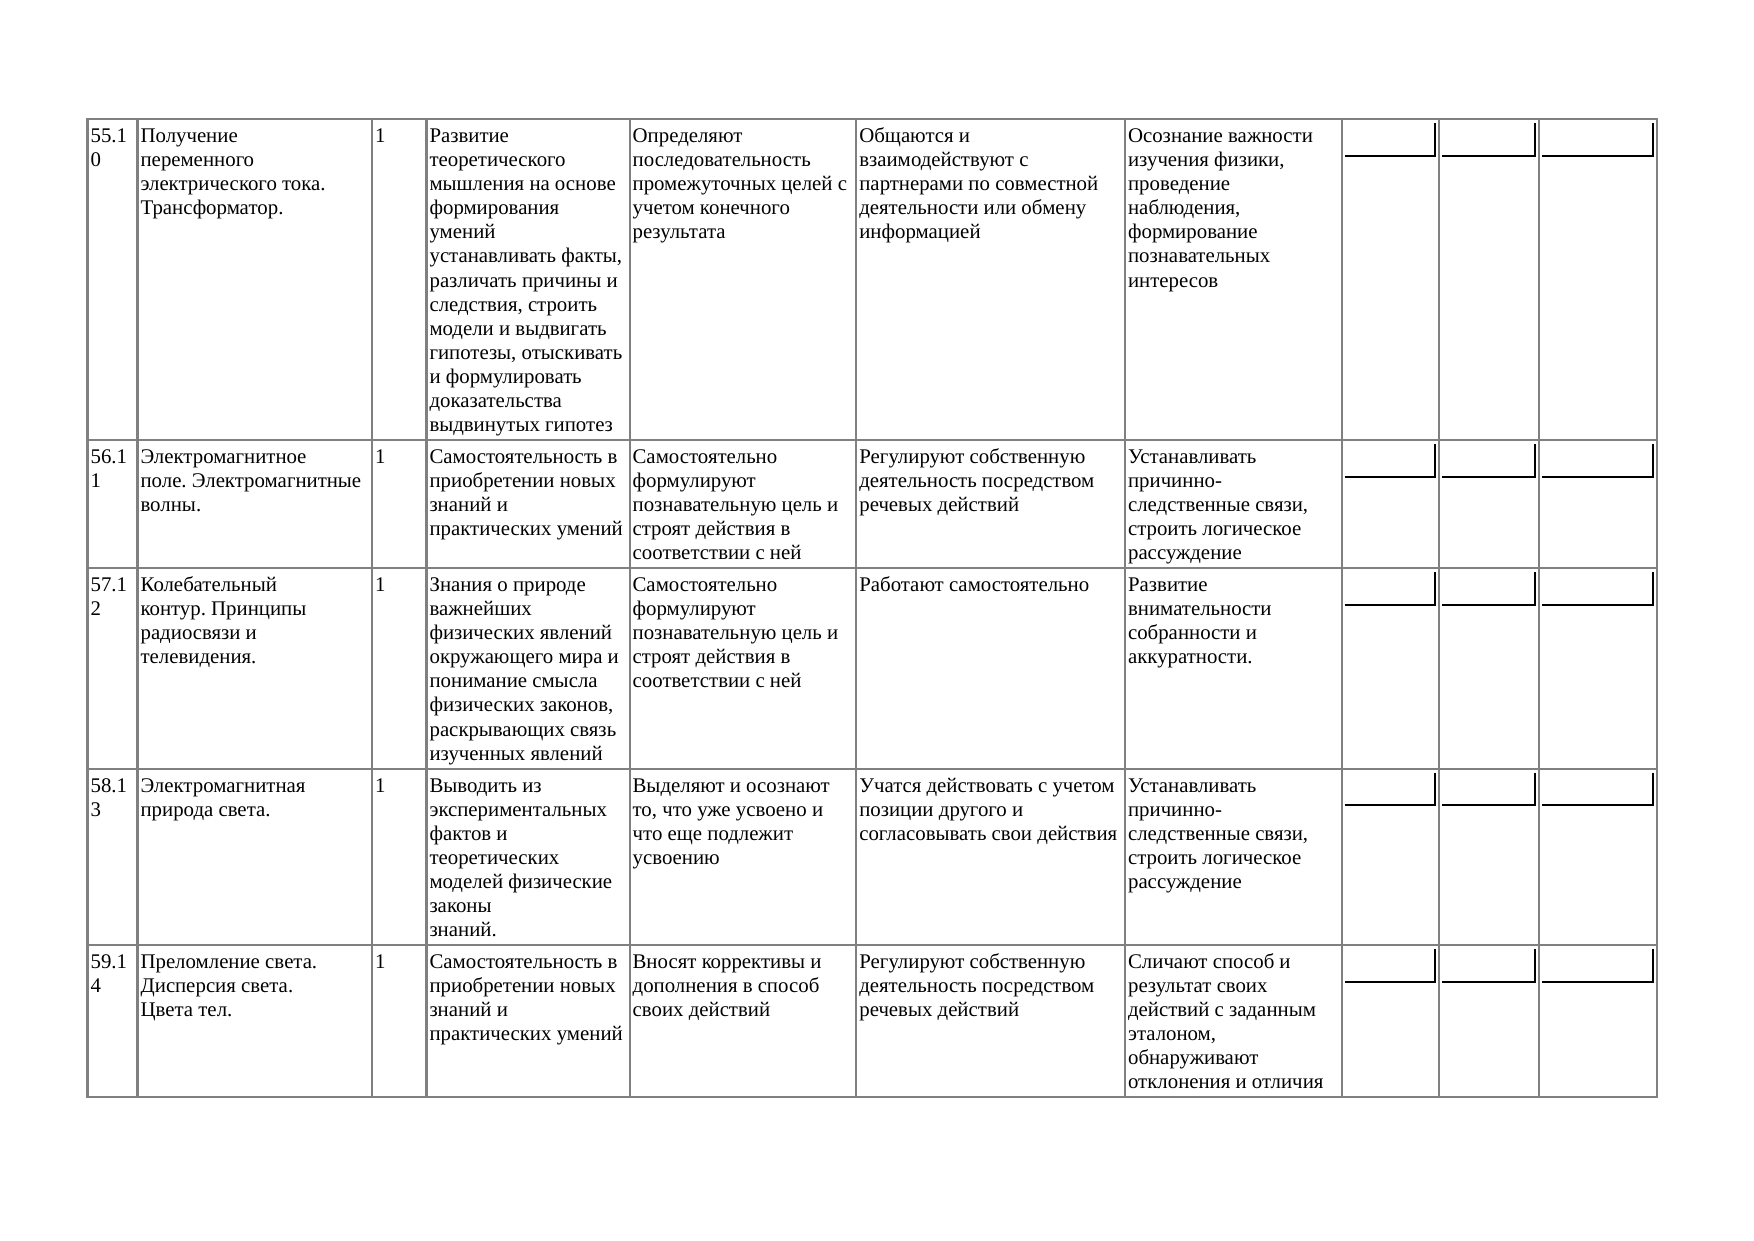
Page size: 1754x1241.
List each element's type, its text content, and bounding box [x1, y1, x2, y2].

table_cell Самостоятельность в приобретении новых знаний и практических умений [428, 441, 629, 567]
table_cell Вносят коррективы и дополнения в способ своих действий [631, 946, 855, 1096]
table_cell 1 [373, 569, 425, 767]
table_cell Получение переменного электрического тока. Трансформатор. [139, 120, 371, 439]
table_cell [1440, 946, 1538, 1096]
table_cell Самостоятельность в приобретении новых знаний и практических умений [428, 946, 629, 1096]
table_cell Осознание важности изучения физики, проведение наблюдения, формирование познавательных интересов [1126, 120, 1341, 439]
table_cell Электромагнитное поле. Электромагнитные волны. [139, 441, 371, 567]
table_cell Самостоятельно формулируют познавательную цель и строят действия в соответствии с ней [631, 441, 855, 567]
table_cell Колебательный контур. Принципы радиосвязи и телевидения. [139, 569, 371, 767]
table_cell 59.14 [89, 946, 136, 1096]
table_cell [1440, 441, 1538, 567]
table_cell Выделяют и осознают то, что уже усвоено и что еще подлежит усвоению [631, 770, 855, 944]
table_cell 58.13 [89, 770, 136, 944]
table_cell [1343, 441, 1438, 567]
table_cell [1540, 946, 1656, 1096]
table_cell Преломление света. Дисперсия света. Цвета тел. [139, 946, 371, 1096]
table_cell [1343, 946, 1438, 1096]
table_cell [1440, 120, 1538, 439]
table_cell Определяют последовательность промежуточных целей с учетом конечного результата [631, 120, 855, 439]
table_cell Устанавливать причинно-следственные связи, строить логическое рассуждение [1126, 441, 1341, 567]
table_cell Работают самостоятельно [857, 569, 1124, 767]
table_cell 56.11 [89, 441, 136, 567]
table_cell Электромагнитная природа света. [139, 770, 371, 944]
table_cell 1 [373, 120, 425, 439]
table_cell 55.10 [89, 120, 136, 439]
table_cell 1 [373, 441, 425, 567]
table_cell 1 [373, 770, 425, 944]
table_cell [1343, 770, 1438, 944]
table_cell Регулируют собственную деятельность посредством речевых действий [857, 441, 1124, 567]
table_cell Регулируют собственную деятельность посредством речевых действий [857, 946, 1124, 1096]
table_cell [1540, 441, 1656, 567]
table_cell [1440, 770, 1538, 944]
table_cell 57.12 [89, 569, 136, 767]
table_cell [1540, 120, 1656, 439]
table_cell [1440, 569, 1538, 767]
table_cell Устанавливать причинно-следственные связи, строить логическое рассуждение [1126, 770, 1341, 944]
table_cell Сличают способ и результат своих действий с заданным эталоном, обнаруживают отклонения и отличия [1126, 946, 1341, 1096]
table_cell [1540, 569, 1656, 767]
table_cell Учатся действовать с учетом позиции другого и согласовывать свои действия [857, 770, 1124, 944]
table_cell [1343, 120, 1438, 439]
table_cell [1540, 770, 1656, 944]
table_cell [1343, 569, 1438, 767]
table_cell Общаются и взаимодействуют с партнерами по совместной деятельности или обмену информацией [857, 120, 1124, 439]
table_cell 1 [373, 946, 425, 1096]
table_cell Знания о природе важнейших физических явлений окружающего мира и понимание смысла физических законов, раскрывающих связь изученных явлений [428, 569, 629, 767]
table_cell Развитие теоретического мышления на основе формирования умений устанавливать факты, различать причины и следствия, строить модели и выдвигать гипотезы, отыскивать и формулировать доказательства выдвинутых гипотез [428, 120, 629, 439]
table_cell Развитие внимательности собранности и аккуратности. [1126, 569, 1341, 767]
table_cell Самостоятельно формулируют познавательную цель и строят действия в соответствии с ней [631, 569, 855, 767]
table_cell Выводить из экспериментальных фактов и теоретических моделей физические законы знаний. [428, 770, 629, 944]
